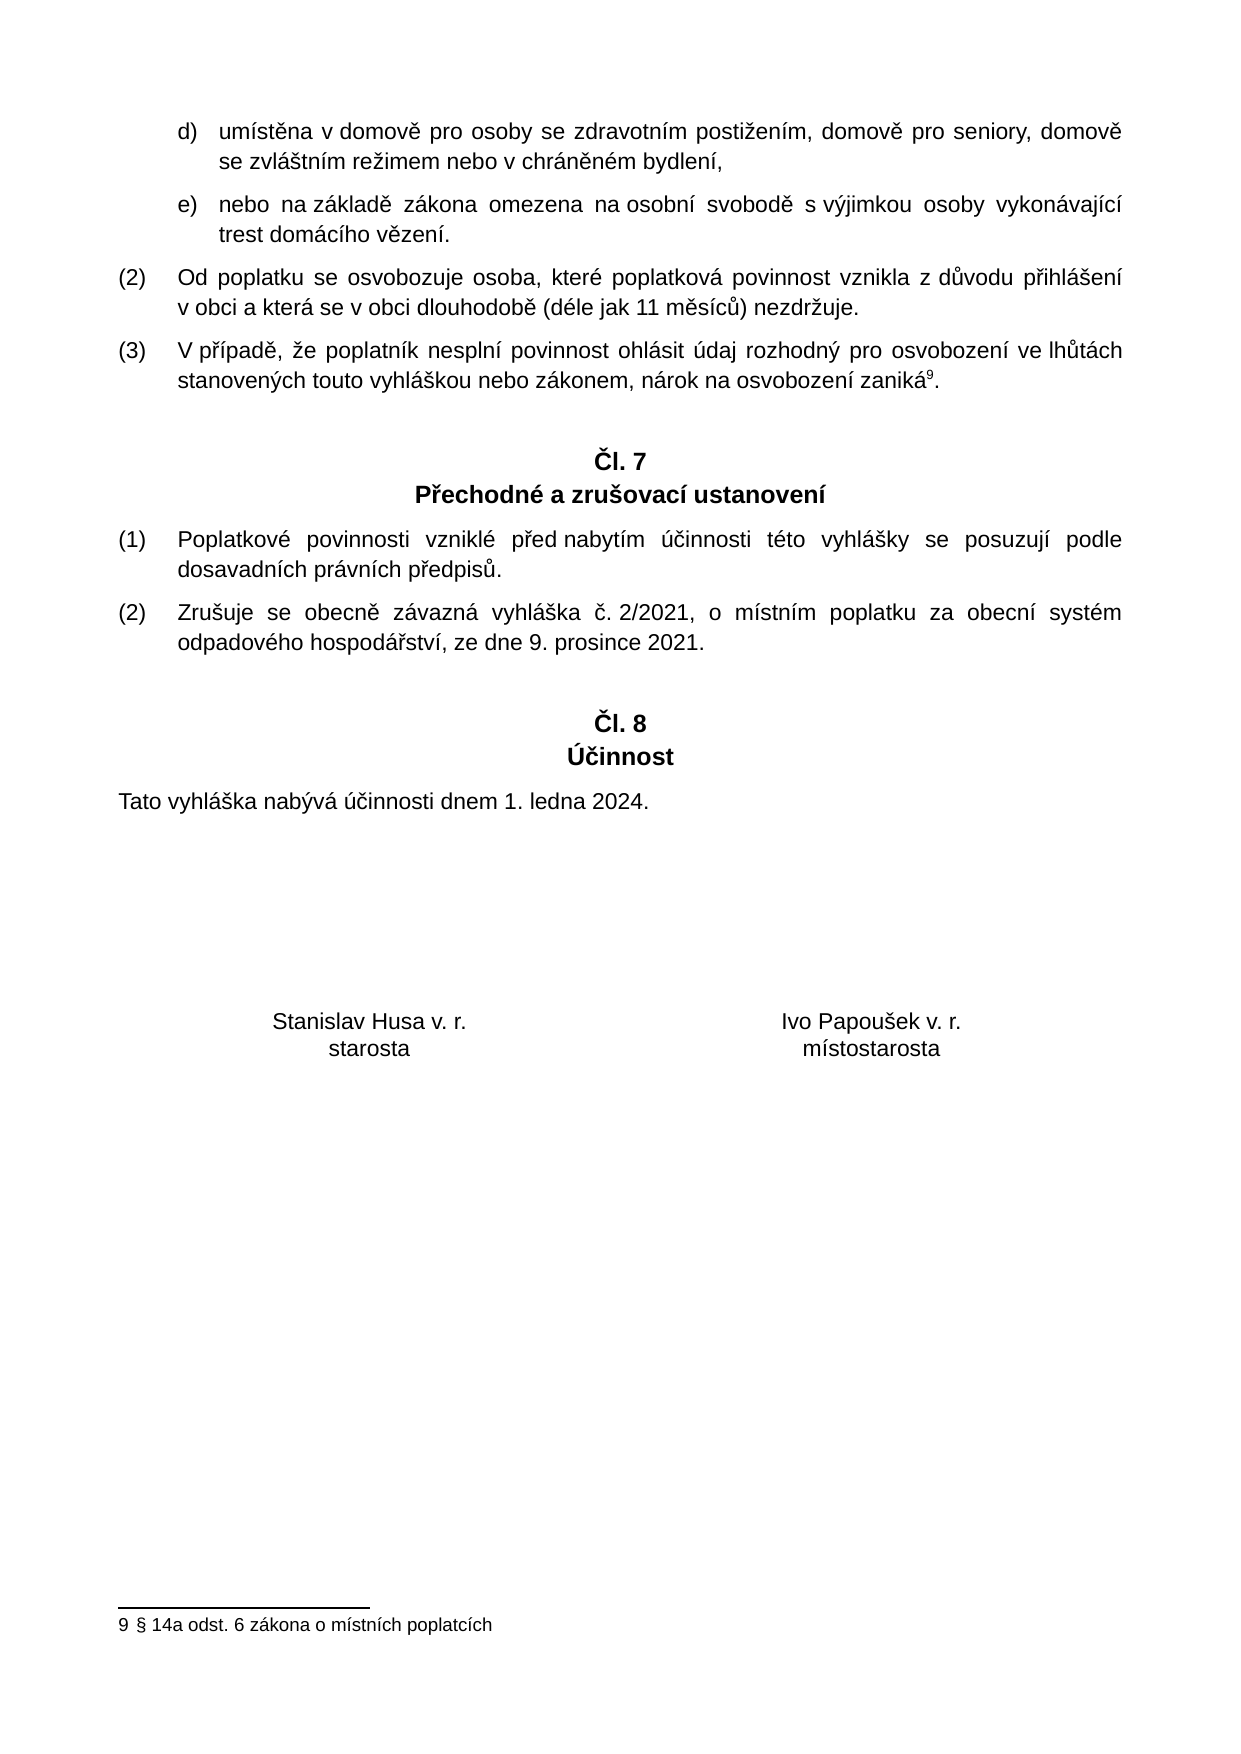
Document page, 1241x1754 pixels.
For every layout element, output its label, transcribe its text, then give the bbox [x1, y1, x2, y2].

table_cell [620, 1067, 1122, 1185]
list V případě, že poplatník nesplní povinnost ohlásit údaj rozhodný pro osvobození ve lhůtách stanovených touto vyhláškou nebo zákonem, nárok na osvobození zaniká. [118, 337, 1122, 393]
list Od poplatku se osvobozuje osoba, které poplatková povinnost vznikla z důvodu přihlášení v obci a která se v obci dlouhodobě (déle jak 11 měsíců) nezdržuje. [118, 264, 1122, 321]
list umístěna v domově pro osoby se zdravotním postižením, domově pro seniory, domově se zvláštním režimem nebo v chráněném bydlení, [177, 118, 1122, 175]
list Poplatkové povinnosti vzniklé před nabytím účinnosti této vyhlášky se posuzují podle dosavadních právních předpisů. [118, 526, 1122, 582]
list Zrušuje se obecně závazná vyhláška č. 2/2021, o místním poplatku za obecní systém odpadového hospodářství, ze dne 9. prosince 2021. [118, 599, 1122, 655]
subtitle Čl. 7 Přechodné a zrušovací ustanovení [118, 447, 1122, 509]
text Tato vyhláška nabývá účinnosti dnem 1. ledna 2024. [118, 788, 1122, 814]
list § 14a odst. 6 zákona o místních poplatcích [118, 1614, 1122, 1635]
subtitle Čl. 8 Účinnost [118, 709, 1122, 771]
table_header Ivo Papoušek v. r. místostarosta [620, 949, 1122, 1067]
table_cell [118, 1067, 620, 1185]
table_header Stanislav Husa v. r. starosta [118, 949, 620, 1067]
list nebo na základě zákona omezena na osobní svobodě s výjimkou osoby vykonávající trest domácího vězení. [177, 191, 1122, 248]
